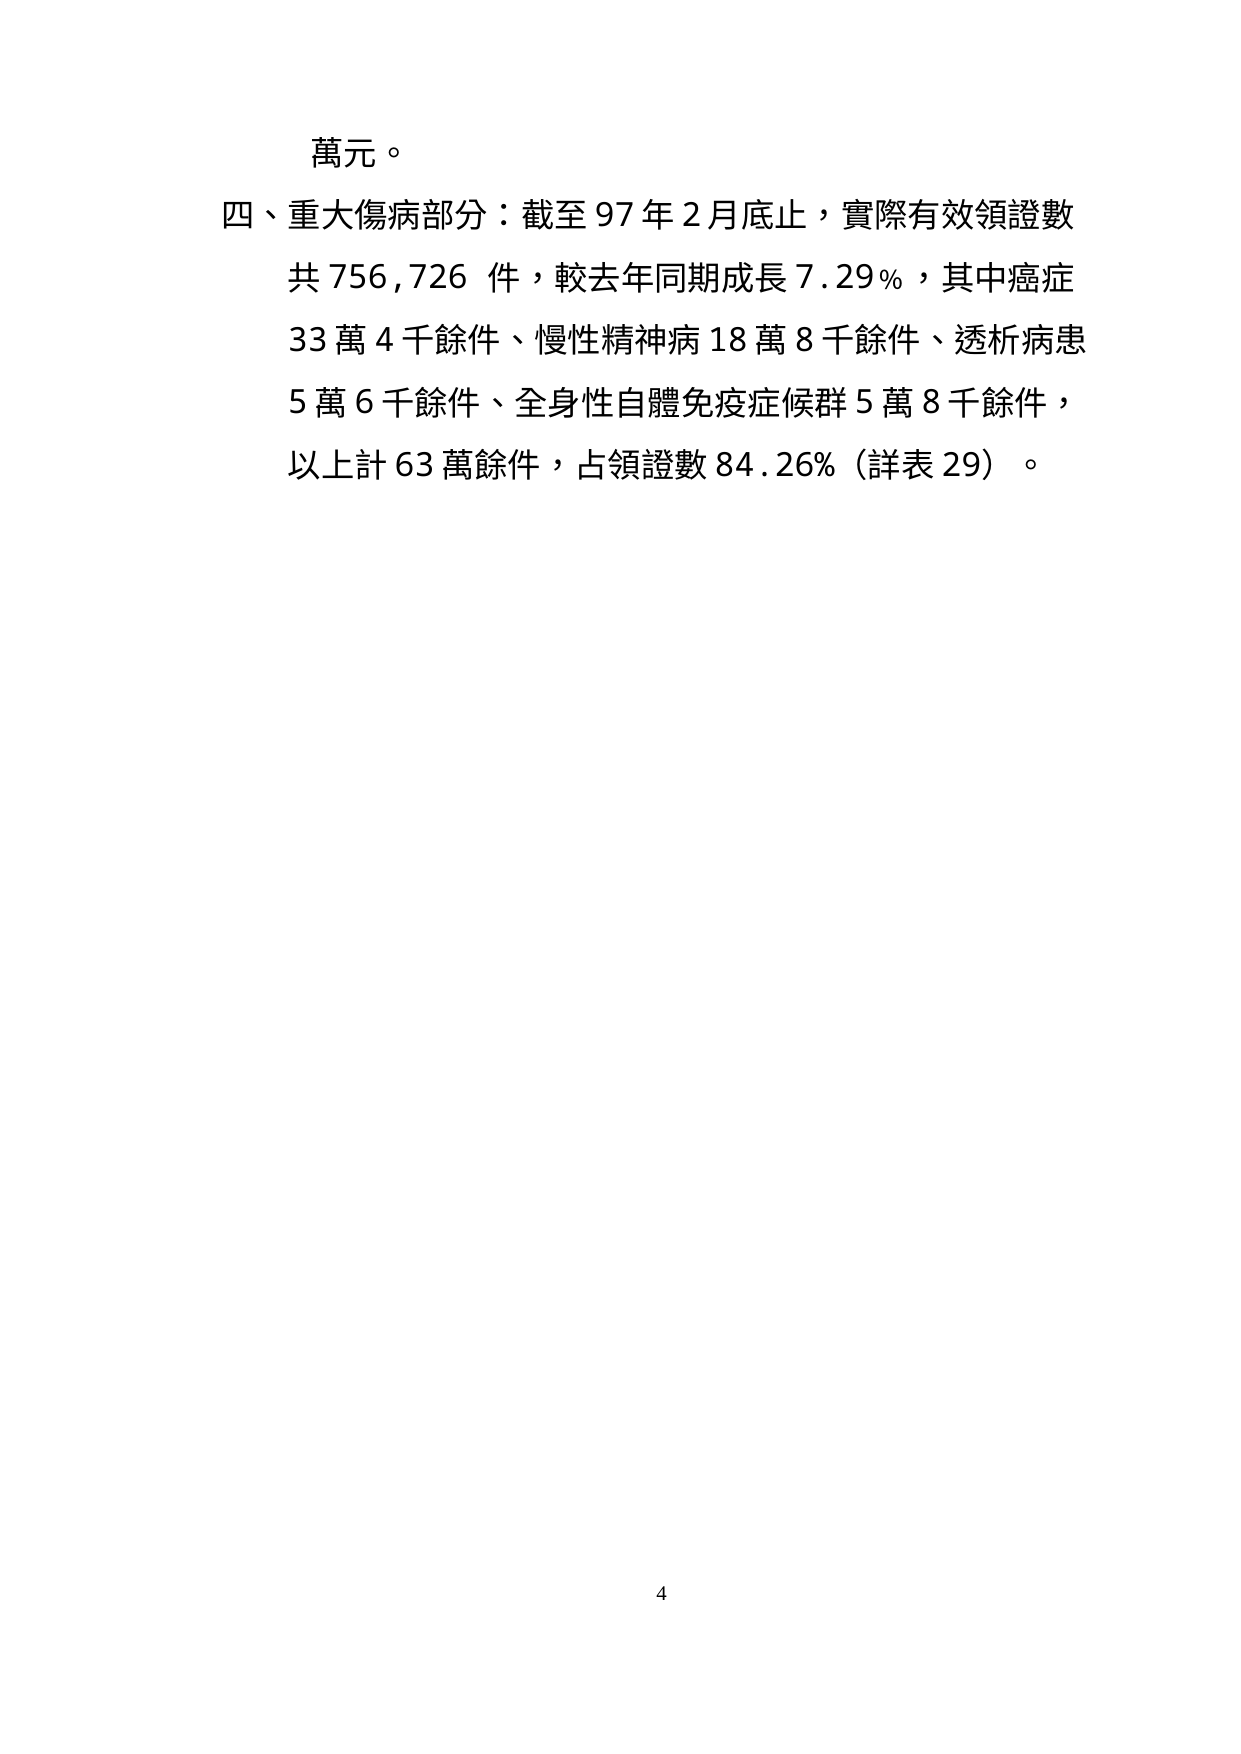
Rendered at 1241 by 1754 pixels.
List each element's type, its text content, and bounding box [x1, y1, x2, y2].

text 四、重大傷病部分：截至97年2月底止，實際有效領證數共756,726 件，較去年同期成長7.29﹪，其中癌症33萬4千餘件、慢性精神病18萬8千餘件、透析病患5萬6千餘件、全身性自體免疫症候群5萬8千餘件，以上計63萬餘件，占領證數84.26%（詳表29）。 [221, 172, 1092, 484]
text 萬元。 [310, 109, 1092, 172]
